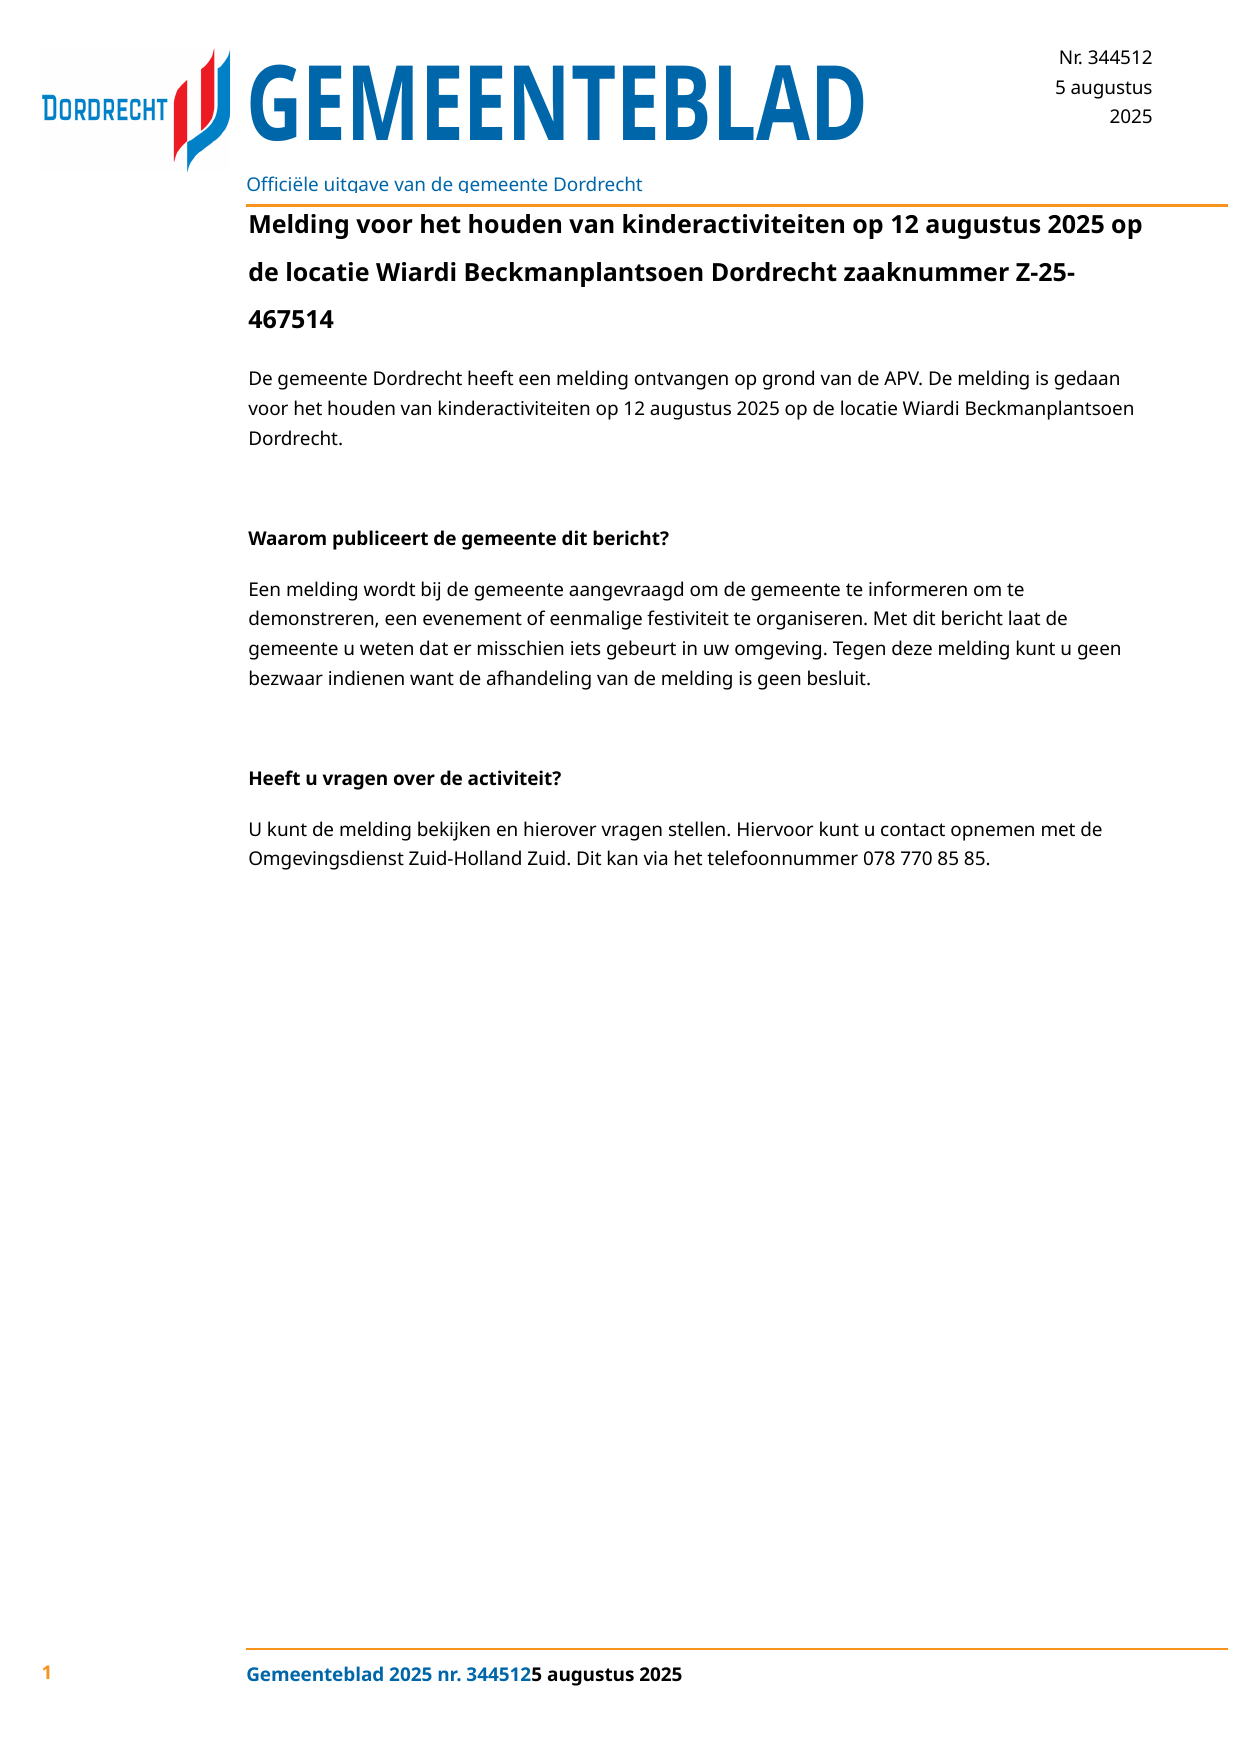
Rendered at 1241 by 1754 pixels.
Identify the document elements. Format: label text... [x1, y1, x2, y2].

text Waarom publiceert de gemeente dit bericht? [248, 526, 1152, 551]
text Melding voor het houden van kinderactiviteiten op 12 augustus 2025 op de locatie Wiardi Beckmanplantsoen Dordrecht zaaknummer Z-25-467514 [248, 207, 1152, 336]
text De gemeente Dordrecht heeft een melding ontvangen op grond van de APV. De melding is gedaan voor het houden van kinderactiviteiten op 12 augustus 2025 op de locatie Wiardi Beckmanplantsoen Dordrecht. [248, 366, 1152, 450]
text U kunt de melding bekijken en hierover vragen stellen. Hiervoor kunt u contact opnemen met de Omgevingsdienst Zuid-Holland Zuid. Dit kan via het telefoonnummer 078 770 85 85. [248, 816, 1152, 871]
picture [41, 47, 231, 172]
text Heeft u vragen over de activiteit? [248, 766, 1152, 791]
text Een melding wordt bij de gemeente aangevraagd om de gemeente te informeren om te demonstreren, een evenement of eenmalige festiviteit te organiseren. Met dit bericht laat de gemeente u weten dat er misschien iets gebeurt in uw omgeving. Tegen deze melding kunt u geen bezwaar indienen want de afhandeling van de melding is geen besluit. [248, 576, 1152, 690]
